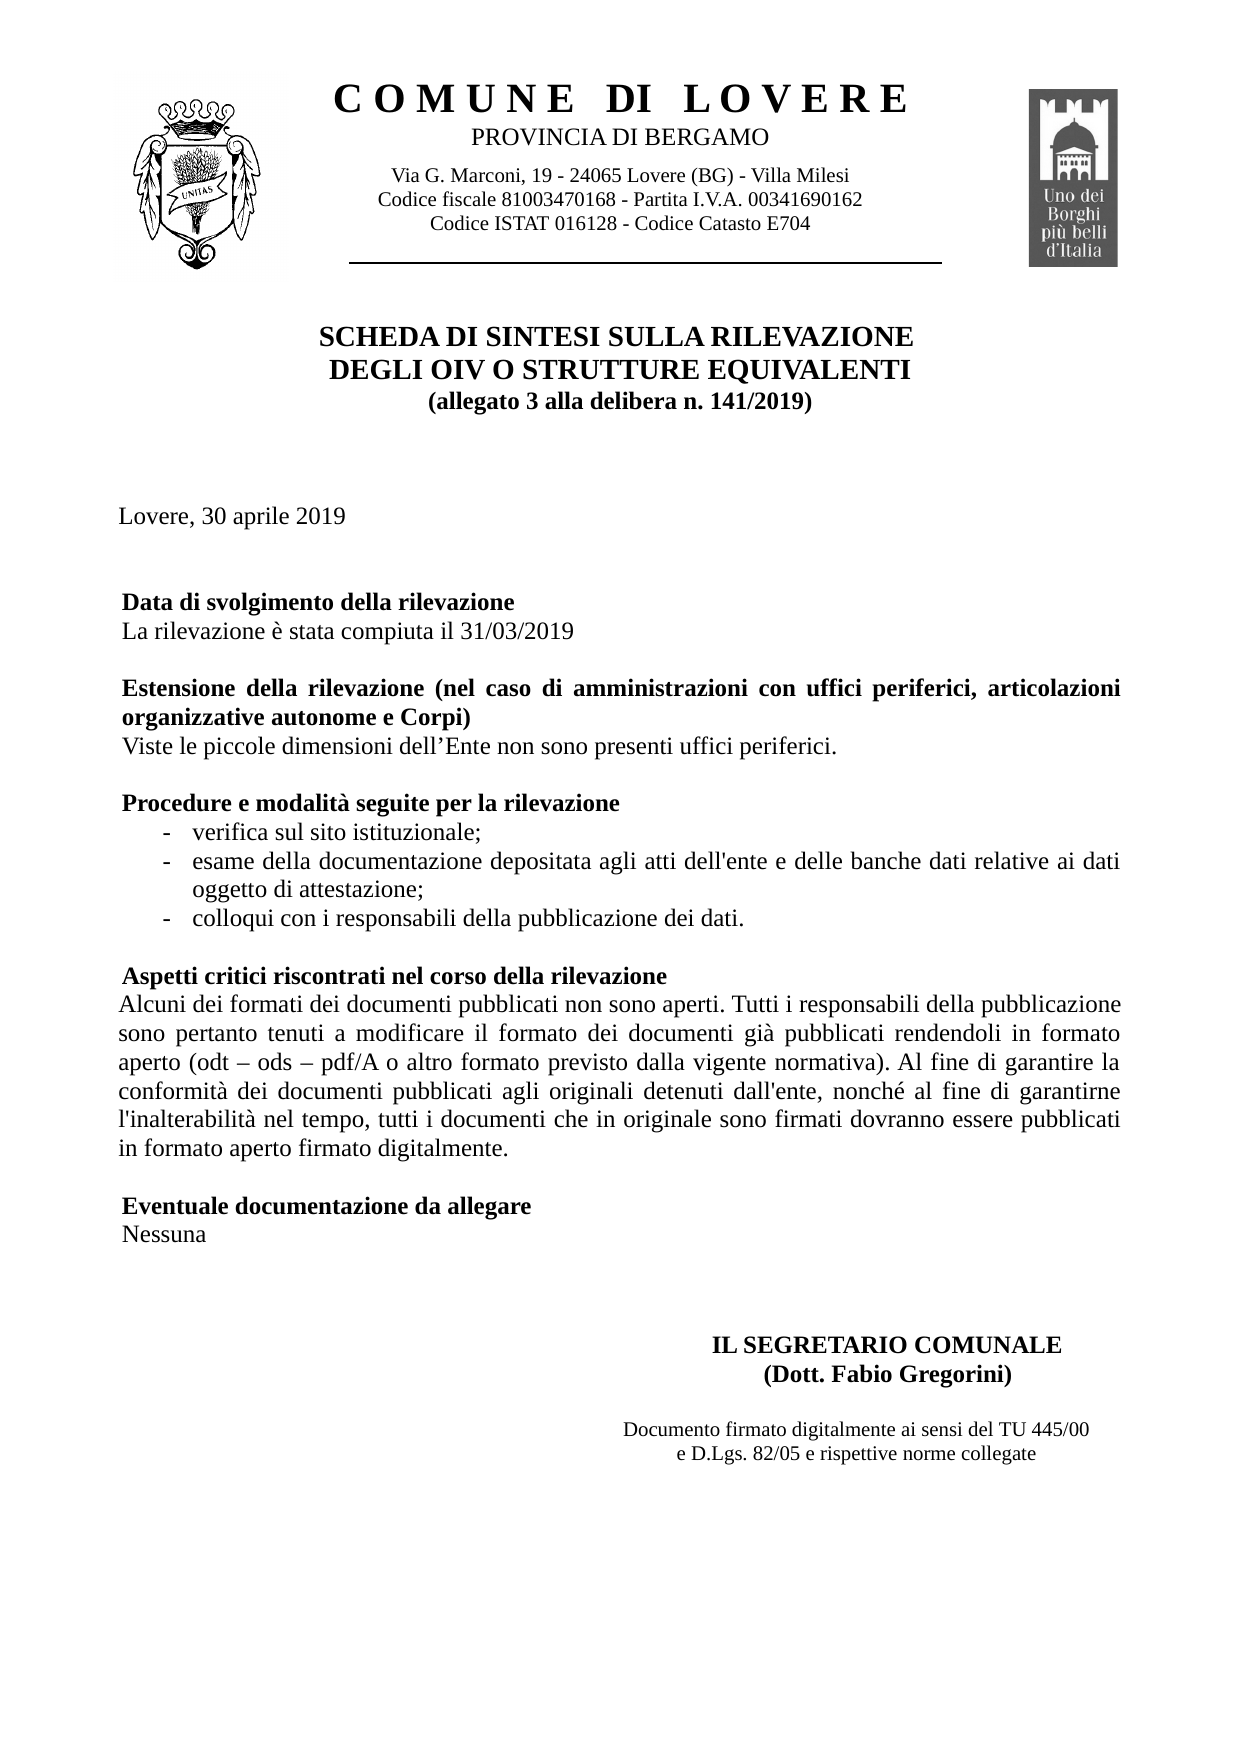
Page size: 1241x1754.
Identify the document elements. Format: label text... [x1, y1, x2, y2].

text - verifica sul sito istituzionale; [162, 817, 1122, 846]
text Viste le piccole dimensioni dell’Ente non sono presenti uffici periferici. [122, 731, 1122, 759]
text Estensione della rilevazione (nel caso di amministrazioni con uffici periferici, articolazioni organizzative autonome e Corpi) [122, 673, 1122, 731]
text DEGLI OIV O STRUTTURE EQUIVALENTI [118, 352, 1122, 386]
text SCHEDA DI SINTESI SULLA RILEVAZIONE [118, 319, 1122, 352]
text - colloqui con i responsabili della pubblicazione dei dati. [162, 903, 1122, 932]
text (allegato 3 alla delibera n. 141/2019) [118, 386, 1122, 414]
text Aspetti critici riscontrati nel corso della rilevazione [122, 961, 1122, 989]
text Alcuni dei formati dei documenti pubblicati non sono aperti. Tutti i responsabili della pubblicazione sono pertanto tenuti a modificare il formato dei documenti già pubblicati rendendoli in formato aperto (odt – ods – pdf/A o altro formato previsto dalla vigente normativa). Al fine di garantire la conformità dei documenti pubblicati agli originali detenuti dall'ente, nonché al fine di garantirne l'inalterabilità nel tempo, tutti i documenti che in originale sono firmati dovranno essere pubblicati in formato aperto firmato digitalmente. [118, 989, 1122, 1162]
text La rilevazione è stata compiuta il 31/03/2019 [122, 616, 1122, 644]
text - esame della documentazione depositata agli atti dell'ente e delle banche dati relative ai dati oggetto di attestazione; [162, 846, 1122, 903]
text (Dott. Fabio Gregorini) [591, 1359, 1122, 1388]
text Lovere, 30 aprile 2019 [118, 501, 1122, 529]
text e D.Lgs. 82/05 e rispettive norme collegate [591, 1441, 1122, 1465]
text Procedure e modalità seguite per la rilevazione [122, 788, 1122, 817]
text Data di svolgimento della rilevazione [122, 587, 1122, 616]
text IL SEGRETARIO COMUNALE [122, 1331, 1122, 1359]
text Nessuna [122, 1219, 1122, 1248]
text Documento firmato digitalmente ai sensi del TU 445/00 [591, 1417, 1122, 1441]
text Eventuale documentazione da allegare [122, 1191, 1122, 1219]
